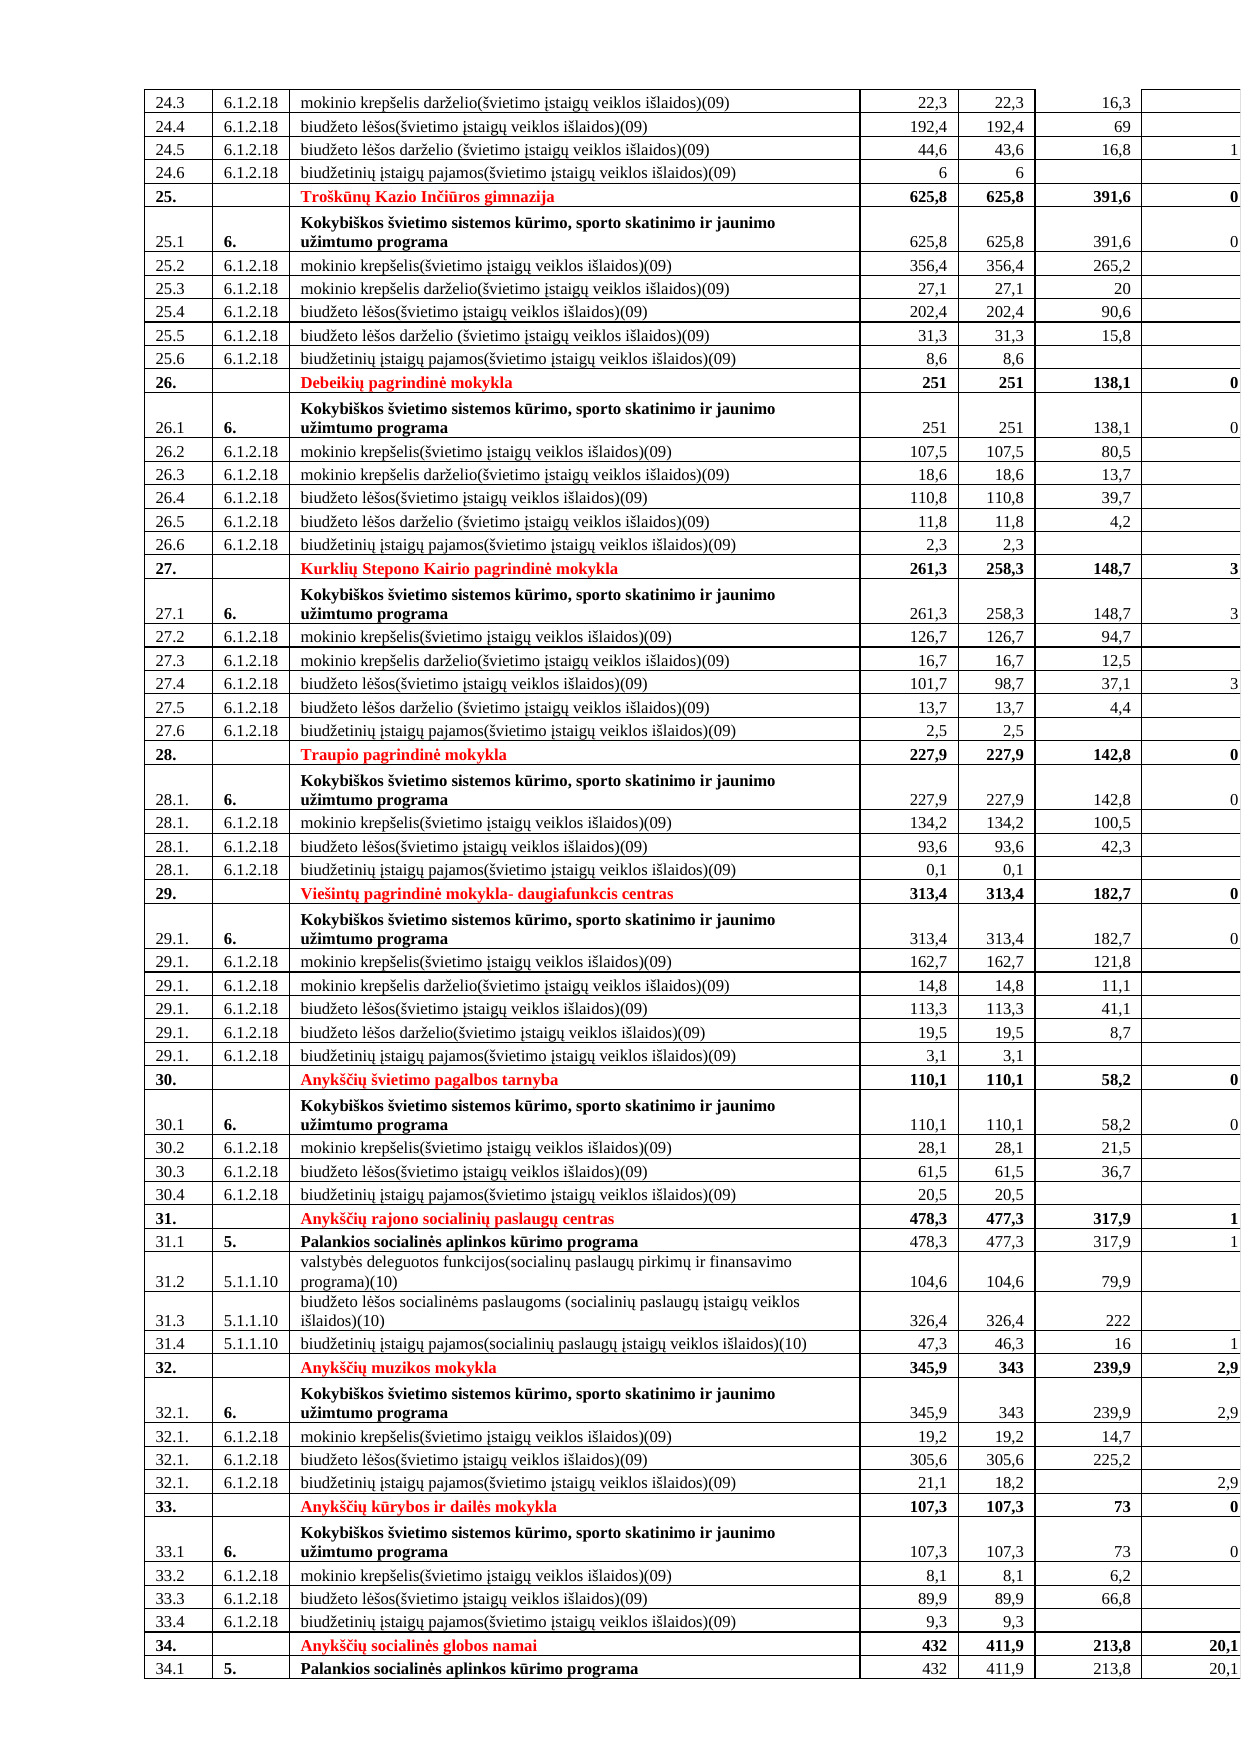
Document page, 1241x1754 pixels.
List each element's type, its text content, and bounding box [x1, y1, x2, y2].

table_cell [213, 369, 289, 392]
table_cell 345,9 [861, 1354, 958, 1377]
table_cell 25.1 [145, 207, 212, 251]
table_cell [1142, 1252, 1240, 1291]
table_cell 107,3 [861, 1517, 958, 1561]
table_cell 6.1.2.18 [213, 1159, 289, 1181]
table_cell 110,1 [861, 1090, 958, 1134]
table_cell 478,3 [861, 1229, 958, 1251]
table_cell biudžeto lėšos socialinėms paslaugoms (socialinių paslaugų įstaigų veiklos išlaidos)(10) [290, 1292, 859, 1330]
table_cell 100,5 [1036, 810, 1141, 832]
table_cell 162,7 [861, 949, 958, 971]
table_cell 239,9 [1036, 1378, 1141, 1422]
table_cell 356,4 [959, 252, 1034, 274]
table_cell biudžeto lėšos(švietimo įstaigų veiklos išlaidos)(09) [290, 1159, 859, 1181]
table_cell 14,8 [959, 973, 1034, 995]
table_cell 313,4 [959, 880, 1034, 903]
table_cell 11,1 [1036, 973, 1141, 995]
table_cell [1142, 949, 1240, 971]
table_cell 29.1. [145, 1043, 212, 1065]
table_cell 625,8 [861, 207, 958, 251]
table_cell biudžetinių įstaigų pajamos(socialinių paslaugų įstaigų veiklos išlaidos)(10) [290, 1331, 859, 1353]
table_cell 29.1. [145, 973, 212, 995]
table_cell 3,1 [861, 1043, 958, 1065]
table_cell mokinio krepšelis(švietimo įstaigų veiklos išlaidos)(09) [290, 810, 859, 832]
table_cell 33.3 [145, 1586, 212, 1608]
table_cell 58,2 [1036, 1066, 1141, 1089]
table_cell 13,7 [1036, 462, 1141, 484]
table_cell biudžeto lėšos(švietimo įstaigų veiklos išlaidos)(09) [290, 1447, 859, 1469]
table_cell 213,8 [1036, 1633, 1141, 1655]
table_cell 16 [1036, 1331, 1141, 1353]
table_cell Kokybiškos švietimo sistemos kūrimo, sporto skatinimo ir jaunimo užimtumo programa [290, 765, 859, 809]
table_cell 0 [1142, 741, 1240, 764]
table_cell biudžetinių įstaigų pajamos(švietimo įstaigų veiklos išlaidos)(09) [290, 1182, 859, 1204]
table_cell 6.1.2.18 [213, 1135, 289, 1157]
table_cell 31,3 [861, 323, 958, 345]
table_cell Traupio pagrindinė mokykla [290, 741, 859, 764]
table_cell Kokybiškos švietimo sistemos kūrimo, sporto skatinimo ir jaunimo užimtumo programa [290, 904, 859, 948]
table_cell 0 [1142, 1517, 1240, 1561]
table_cell 6.1.2.18 [213, 1182, 289, 1204]
table_cell 2,5 [861, 718, 958, 740]
table_cell 24.3 [145, 90, 212, 112]
table_cell 227,9 [959, 765, 1034, 809]
table_cell 6.1.2.18 [213, 113, 289, 136]
table_cell mokinio krepšelis(švietimo įstaigų veiklos išlaidos)(09) [290, 949, 859, 971]
table_cell 26.1 [145, 393, 212, 437]
table_cell Anykščių muzikos mokykla [290, 1354, 859, 1377]
table_cell 6.1.2.18 [213, 299, 289, 321]
table_cell 104,6 [959, 1252, 1034, 1291]
table_cell mokinio krepšelis darželio(švietimo įstaigų veiklos išlaidos)(09) [290, 90, 859, 112]
table_cell 90,6 [1036, 299, 1141, 321]
table_cell 6 [861, 160, 958, 182]
table_cell 33.1 [145, 1517, 212, 1561]
table_cell 69 [1036, 113, 1141, 136]
table_cell biudžeto lėšos darželio (švietimo įstaigų veiklos išlaidos)(09) [290, 509, 859, 531]
table_cell 28.1. [145, 810, 212, 832]
table_cell 31.4 [145, 1331, 212, 1353]
table_cell 0 [1142, 1090, 1240, 1134]
table_cell 43,6 [959, 137, 1034, 159]
table_cell Viešintų pagrindinė mokykla- daugiafunkcis centras [290, 880, 859, 903]
table_cell [1142, 834, 1240, 856]
table_cell 391,6 [1036, 184, 1141, 206]
table_cell 148,7 [1036, 579, 1141, 623]
table_cell 3 [1142, 579, 1240, 623]
table_cell Kokybiškos švietimo sistemos kūrimo, sporto skatinimo ir jaunimo užimtumo programa [290, 1378, 859, 1422]
table_cell biudžeto lėšos darželio (švietimo įstaigų veiklos išlaidos)(09) [290, 323, 859, 345]
table_cell [1142, 1292, 1240, 1330]
table_cell 305,6 [861, 1447, 958, 1469]
table_cell 6.1.2.18 [213, 1586, 289, 1608]
table_cell 101,7 [861, 671, 958, 693]
table_cell Debeikių pagrindinė mokykla [290, 369, 859, 392]
table_cell biudžeto lėšos darželio(švietimo įstaigų veiklos išlaidos)(09) [290, 1019, 859, 1042]
table_cell 30. [145, 1066, 212, 1089]
table_cell Anykščių socialinės globos namai [290, 1633, 859, 1655]
table_cell [1036, 1043, 1141, 1065]
table_cell 6.1.2.18 [213, 137, 289, 159]
table_cell 113,3 [959, 996, 1034, 1018]
table_cell 16,8 [1036, 137, 1141, 159]
table_cell biudžeto lėšos darželio (švietimo įstaigų veiklos išlaidos)(09) [290, 694, 859, 717]
table_cell mokinio krepšelis(švietimo įstaigų veiklos išlaidos)(09) [290, 1562, 859, 1584]
table_cell 6. [213, 1517, 289, 1561]
table_cell 313,4 [861, 904, 958, 948]
table_cell 225,2 [1036, 1447, 1141, 1469]
table_cell Kokybiškos švietimo sistemos kūrimo, sporto skatinimo ir jaunimo užimtumo programa [290, 393, 859, 437]
table_cell 34. [145, 1633, 212, 1655]
table_cell 11,8 [959, 509, 1034, 531]
table_cell 6.1.2.18 [213, 694, 289, 717]
table_cell 22,3 [861, 90, 958, 112]
table_cell valstybės deleguotos funkcijos(socialinų paslaugų pirkimų ir finansavimo programa)(10) [290, 1252, 859, 1291]
table_cell 41,1 [1036, 996, 1141, 1018]
table_cell 25.6 [145, 346, 212, 368]
table_cell 6.1.2.18 [213, 252, 289, 274]
table_cell 432 [861, 1633, 958, 1655]
table_cell 32. [145, 1354, 212, 1377]
table_cell 227,9 [861, 765, 958, 809]
table_cell 326,4 [959, 1292, 1034, 1330]
table_cell [1142, 532, 1240, 554]
table_cell biudžetinių įstaigų pajamos(švietimo įstaigų veiklos išlaidos)(09) [290, 1609, 859, 1631]
table_cell 2,9 [1142, 1354, 1240, 1377]
table_cell 192,4 [861, 113, 958, 136]
table_cell mokinio krepšelis(švietimo įstaigų veiklos išlaidos)(09) [290, 1423, 859, 1446]
table_cell 0,1 [959, 857, 1034, 879]
table_cell 27.1 [145, 579, 212, 623]
table_cell 27.4 [145, 671, 212, 693]
table_cell [1036, 718, 1141, 740]
table_cell 356,4 [861, 252, 958, 274]
table_cell 2,9 [1142, 1378, 1240, 1422]
table_cell 261,3 [861, 579, 958, 623]
table_cell 6,2 [1036, 1562, 1141, 1584]
table_cell 66,8 [1036, 1586, 1141, 1608]
table_cell Kurklių Stepono Kairio pagrindinė mokykla [290, 555, 859, 578]
table_cell 239,9 [1036, 1354, 1141, 1377]
table_cell 89,9 [861, 1586, 958, 1608]
table_cell 39,7 [1036, 485, 1141, 507]
table_cell 134,2 [861, 810, 958, 832]
table_cell 222 [1036, 1292, 1141, 1330]
table_cell 6. [213, 1378, 289, 1422]
table_cell 213,8 [1036, 1656, 1141, 1678]
table_cell 6.1.2.18 [213, 1562, 289, 1584]
table_cell 18,6 [861, 462, 958, 484]
table_cell 182,7 [1036, 880, 1141, 903]
table_cell 6.1.2.18 [213, 532, 289, 554]
table_cell biudžetinių įstaigų pajamos(švietimo įstaigų veiklos išlaidos)(09) [290, 532, 859, 554]
table_cell 28. [145, 741, 212, 764]
table_cell 26.6 [145, 532, 212, 554]
table_cell 9,3 [861, 1609, 958, 1631]
table_cell 27.3 [145, 648, 212, 670]
table_cell 110,8 [861, 485, 958, 507]
table_cell [1036, 1182, 1141, 1204]
table_cell biudžetinių įstaigų pajamos(švietimo įstaigų veiklos išlaidos)(09) [290, 1470, 859, 1492]
table_cell 313,4 [959, 904, 1034, 948]
table_cell biudžeto lėšos darželio (švietimo įstaigų veiklos išlaidos)(09) [290, 137, 859, 159]
table_cell 6.1.2.18 [213, 1609, 289, 1631]
table_cell [213, 741, 289, 764]
table_cell 6. [213, 904, 289, 948]
table_cell 19,5 [861, 1019, 958, 1042]
table_cell mokinio krepšelis(švietimo įstaigų veiklos išlaidos)(09) [290, 438, 859, 461]
table_cell [213, 1494, 289, 1516]
table_cell 19,5 [959, 1019, 1034, 1042]
table_cell biudžetinių įstaigų pajamos(švietimo įstaigų veiklos išlaidos)(09) [290, 160, 859, 182]
table_cell [1142, 1586, 1240, 1608]
table_cell [1142, 1562, 1240, 1584]
table_cell 251 [861, 393, 958, 437]
table_cell 1 [1142, 1229, 1240, 1251]
table_cell 343 [959, 1378, 1034, 1422]
table_cell mokinio krepšelis darželio(švietimo įstaigų veiklos išlaidos)(09) [290, 462, 859, 484]
table_cell 4,2 [1036, 509, 1141, 531]
table_cell 6.1.2.18 [213, 276, 289, 298]
table_cell [1142, 648, 1240, 670]
table_cell biudžeto lėšos(švietimo įstaigų veiklos išlaidos)(09) [290, 113, 859, 136]
table_cell 134,2 [959, 810, 1034, 832]
table_cell 19,2 [861, 1423, 958, 1446]
table_cell 28.1. [145, 765, 212, 809]
table_cell 6.1.2.18 [213, 1423, 289, 1446]
table_cell 258,3 [959, 579, 1034, 623]
table_cell 27. [145, 555, 212, 578]
table_cell 14,7 [1036, 1423, 1141, 1446]
table_cell 6.1.2.18 [213, 462, 289, 484]
table_cell 251 [861, 369, 958, 392]
table_cell [1142, 113, 1240, 136]
table_cell 16,7 [959, 648, 1034, 670]
table_cell [1142, 1182, 1240, 1204]
table_cell [213, 555, 289, 578]
table_cell 79,9 [1036, 1252, 1141, 1291]
table_cell 16,3 [1036, 89, 1141, 112]
table_cell 93,6 [861, 834, 958, 856]
table_cell Troškūnų Kazio Inčiūros gimnazija [290, 184, 859, 206]
table_cell [1142, 509, 1240, 531]
table_cell 47,3 [861, 1331, 958, 1353]
table_cell 313,4 [861, 880, 958, 903]
table_cell 182,7 [1036, 904, 1141, 948]
table_cell [1142, 1043, 1240, 1065]
table_cell 1 [1142, 1331, 1240, 1353]
table_cell 227,9 [861, 741, 958, 764]
table_cell 31.3 [145, 1292, 212, 1330]
table_cell [1142, 1019, 1240, 1042]
table_cell 107,5 [959, 438, 1034, 461]
table_cell 5. [213, 1656, 289, 1678]
table_cell 6.1.2.18 [213, 996, 289, 1018]
table_cell 44,6 [861, 137, 958, 159]
table_cell 24.5 [145, 137, 212, 159]
table_cell 2,5 [959, 718, 1034, 740]
table_cell 6.1.2.18 [213, 624, 289, 646]
table_cell 21,1 [861, 1470, 958, 1492]
table_cell 29. [145, 880, 212, 903]
table_cell biudžeto lėšos(švietimo įstaigų veiklos išlaidos)(09) [290, 1586, 859, 1608]
table_cell [1142, 299, 1240, 321]
table_cell Anykščių rajono socialinių paslaugų centras [290, 1205, 859, 1228]
table_cell biudžetinių įstaigų pajamos(švietimo įstaigų veiklos išlaidos)(09) [290, 718, 859, 740]
table_cell 6.1.2.18 [213, 1043, 289, 1065]
table_cell 126,7 [959, 624, 1034, 646]
table_cell 6.1.2.18 [213, 857, 289, 879]
table_cell mokinio krepšelis darželio(švietimo įstaigų veiklos išlaidos)(09) [290, 973, 859, 995]
table_cell 305,6 [959, 1447, 1034, 1469]
table_cell [1142, 718, 1240, 740]
table_cell 32.1. [145, 1378, 212, 1422]
table_cell 110,1 [861, 1066, 958, 1089]
table_cell [1142, 90, 1240, 112]
table_cell 432 [861, 1656, 958, 1678]
table_cell 6.1.2.18 [213, 1447, 289, 1469]
table_cell 58,2 [1036, 1090, 1141, 1134]
table_cell 20,1 [1142, 1633, 1240, 1655]
table_cell mokinio krepšelis(švietimo įstaigų veiklos išlaidos)(09) [290, 624, 859, 646]
table_cell biudžeto lėšos(švietimo įstaigų veiklos išlaidos)(09) [290, 996, 859, 1018]
table_cell 31,3 [959, 323, 1034, 345]
table_cell 0 [1142, 393, 1240, 437]
table_cell 6.1.2.18 [213, 834, 289, 856]
table_cell 26.3 [145, 462, 212, 484]
table_cell 46,3 [959, 1331, 1034, 1353]
table_cell 625,8 [861, 184, 958, 206]
table_cell 29.1. [145, 904, 212, 948]
table_cell [213, 1633, 289, 1655]
table_cell 6.1.2.18 [213, 90, 289, 112]
table_cell 30.4 [145, 1182, 212, 1204]
table_cell 121,8 [1036, 949, 1141, 971]
table_cell 34.1 [145, 1656, 212, 1678]
table_cell 107,3 [959, 1494, 1034, 1516]
table_cell 61,5 [861, 1159, 958, 1181]
table_cell 0 [1142, 1066, 1240, 1089]
table_cell biudžeto lėšos(švietimo įstaigų veiklos išlaidos)(09) [290, 834, 859, 856]
table_cell 6.1.2.18 [213, 323, 289, 345]
table_cell 202,4 [861, 299, 958, 321]
table_cell 6.1.2.18 [213, 346, 289, 368]
table_cell 6.1.2.18 [213, 1019, 289, 1042]
table_cell 31.2 [145, 1252, 212, 1291]
table_cell 89,9 [959, 1586, 1034, 1608]
table_cell 18,6 [959, 462, 1034, 484]
table_cell 126,7 [861, 624, 958, 646]
table_cell biudžetinių įstaigų pajamos(švietimo įstaigų veiklos išlaidos)(09) [290, 1043, 859, 1065]
table_cell 113,3 [861, 996, 958, 1018]
table_cell 3,1 [959, 1043, 1034, 1065]
table_cell [1142, 1159, 1240, 1181]
table_cell 6. [213, 393, 289, 437]
table_cell 6. [213, 207, 289, 251]
table_cell 33.2 [145, 1562, 212, 1584]
table_cell 20,5 [861, 1182, 958, 1204]
table_cell 0 [1142, 1494, 1240, 1516]
table_cell 21,5 [1036, 1135, 1141, 1157]
table_cell 265,2 [1036, 252, 1141, 274]
table_cell [1142, 252, 1240, 274]
table_cell 29.1. [145, 1019, 212, 1042]
table_cell 8,1 [959, 1562, 1034, 1584]
table_cell 24.4 [145, 113, 212, 136]
table_cell 6.1.2.18 [213, 438, 289, 461]
table_cell 32.1. [145, 1447, 212, 1469]
table_cell 8,6 [959, 346, 1034, 368]
table_cell 2,3 [861, 532, 958, 554]
table_cell 28.1. [145, 834, 212, 856]
table_cell 104,6 [861, 1252, 958, 1291]
table_cell 227,9 [959, 741, 1034, 764]
table_cell 5. [213, 1229, 289, 1251]
table_cell 2,3 [959, 532, 1034, 554]
table_cell 93,6 [959, 834, 1034, 856]
table_cell [1142, 323, 1240, 345]
table_cell 28.1. [145, 857, 212, 879]
table_cell 107,3 [861, 1494, 958, 1516]
table_cell 251 [959, 393, 1034, 437]
table_cell 18,2 [959, 1470, 1034, 1492]
table_cell [1142, 857, 1240, 879]
table_cell 411,9 [959, 1633, 1034, 1655]
table_cell 13,7 [959, 694, 1034, 717]
table_cell [1142, 694, 1240, 717]
table_cell 0,1 [861, 857, 958, 879]
table_cell 27.5 [145, 694, 212, 717]
table_cell Anykščių kūrybos ir dailės mokykla [290, 1494, 859, 1516]
table_cell 5.1.1.10 [213, 1331, 289, 1353]
table_cell 478,3 [861, 1205, 958, 1228]
table_cell 61,5 [959, 1159, 1034, 1181]
table_cell 2,9 [1142, 1470, 1240, 1492]
table_cell 24.6 [145, 160, 212, 182]
table_cell [1036, 857, 1141, 879]
table_cell 33. [145, 1494, 212, 1516]
table_cell 1 [1142, 137, 1240, 159]
table_cell 31. [145, 1205, 212, 1228]
table_cell 26. [145, 369, 212, 392]
table_cell 6.1.2.18 [213, 509, 289, 531]
table_cell 138,1 [1036, 369, 1141, 392]
table_cell 6.1.2.18 [213, 671, 289, 693]
table_cell [1142, 438, 1240, 461]
table_cell 6.1.2.18 [213, 648, 289, 670]
table_cell 0 [1142, 369, 1240, 392]
table_cell 16,7 [861, 648, 958, 670]
table_cell 26.5 [145, 509, 212, 531]
table_cell 37,1 [1036, 671, 1141, 693]
table_cell 192,4 [959, 113, 1034, 136]
table_cell 14,8 [861, 973, 958, 995]
table_cell 25.2 [145, 252, 212, 274]
table_cell [1036, 532, 1141, 554]
table_cell 6.1.2.18 [213, 810, 289, 832]
table_cell [1142, 485, 1240, 507]
table_cell 98,7 [959, 671, 1034, 693]
table_cell [1142, 1423, 1240, 1446]
table_cell 4,4 [1036, 694, 1141, 717]
table_cell 11,8 [861, 509, 958, 531]
table_cell Kokybiškos švietimo sistemos kūrimo, sporto skatinimo ir jaunimo užimtumo programa [290, 579, 859, 623]
table_cell 8,6 [861, 346, 958, 368]
table_cell 625,8 [959, 184, 1034, 206]
table_cell 317,9 [1036, 1229, 1141, 1251]
table_cell 13,7 [861, 694, 958, 717]
table_cell 20,5 [959, 1182, 1034, 1204]
table_cell 36,7 [1036, 1159, 1141, 1181]
table_cell biudžetinių įstaigų pajamos(švietimo įstaigų veiklos išlaidos)(09) [290, 857, 859, 879]
table_cell [1036, 1470, 1141, 1492]
table_cell 29.1. [145, 949, 212, 971]
table_cell 110,1 [959, 1090, 1034, 1134]
table_cell 0 [1142, 904, 1240, 948]
table_cell [1142, 1609, 1240, 1631]
table_cell 15,8 [1036, 323, 1141, 345]
table_cell 20,1 [1142, 1656, 1240, 1678]
table_cell 3 [1142, 555, 1240, 578]
table_cell 1 [1142, 1205, 1240, 1228]
table_cell 30.3 [145, 1159, 212, 1181]
table_cell 25.5 [145, 323, 212, 345]
table_cell 32.1. [145, 1470, 212, 1492]
table_cell 32.1. [145, 1423, 212, 1446]
table_cell [213, 1066, 289, 1089]
table_cell 73 [1036, 1517, 1141, 1561]
table_cell 9,3 [959, 1609, 1034, 1631]
table_cell 391,6 [1036, 207, 1141, 251]
table_cell mokinio krepšelis darželio(švietimo įstaigų veiklos išlaidos)(09) [290, 276, 859, 298]
table_cell 33.4 [145, 1609, 212, 1631]
table_cell 411,9 [959, 1656, 1034, 1678]
table_cell Kokybiškos švietimo sistemos kūrimo, sporto skatinimo ir jaunimo užimtumo programa [290, 1090, 859, 1134]
table_cell [213, 880, 289, 903]
table_cell [213, 184, 289, 206]
table_cell [1142, 810, 1240, 832]
table_cell 25. [145, 184, 212, 206]
table_cell 110,8 [959, 485, 1034, 507]
table_cell [1036, 346, 1141, 368]
table_cell 6. [213, 579, 289, 623]
table_cell 25.3 [145, 276, 212, 298]
table_cell biudžeto lėšos(švietimo įstaigų veiklos išlaidos)(09) [290, 671, 859, 693]
table_cell 27.2 [145, 624, 212, 646]
table_cell 0 [1142, 765, 1240, 809]
table_cell 343 [959, 1354, 1034, 1377]
table_cell Anykščių švietimo pagalbos tarnyba [290, 1066, 859, 1089]
table_cell 261,3 [861, 555, 958, 578]
table_cell 142,8 [1036, 741, 1141, 764]
table_cell [1142, 276, 1240, 298]
table_cell 5.1.1.10 [213, 1292, 289, 1330]
table_cell 8,7 [1036, 1019, 1141, 1042]
table_cell [213, 1354, 289, 1377]
table_cell 6. [213, 1090, 289, 1134]
table_cell [1142, 996, 1240, 1018]
table_cell 317,9 [1036, 1205, 1141, 1228]
table_cell [1142, 346, 1240, 368]
table_cell 27.6 [145, 718, 212, 740]
table_cell Palankios socialinės aplinkos kūrimo programa [290, 1656, 859, 1678]
table_cell 28,1 [861, 1135, 958, 1157]
table_cell [1142, 462, 1240, 484]
table_cell 8,1 [861, 1562, 958, 1584]
table_cell 31.1 [145, 1229, 212, 1251]
table_cell 162,7 [959, 949, 1034, 971]
table_cell 12,5 [1036, 648, 1141, 670]
table_cell 28,1 [959, 1135, 1034, 1157]
table_cell 26.4 [145, 485, 212, 507]
table_cell 27,1 [959, 276, 1034, 298]
table_cell 107,3 [959, 1517, 1034, 1561]
table_cell mokinio krepšelis darželio(švietimo įstaigų veiklos išlaidos)(09) [290, 648, 859, 670]
table_cell 6.1.2.18 [213, 485, 289, 507]
table_cell 258,3 [959, 555, 1034, 578]
table_cell 73 [1036, 1494, 1141, 1516]
table_cell 6.1.2.18 [213, 973, 289, 995]
table_cell 30.1 [145, 1090, 212, 1134]
table_cell mokinio krepšelis(švietimo įstaigų veiklos išlaidos)(09) [290, 1135, 859, 1157]
table_cell 94,7 [1036, 624, 1141, 646]
table_cell [213, 1205, 289, 1228]
table_cell 3 [1142, 671, 1240, 693]
table_cell 26.2 [145, 438, 212, 461]
table_cell 80,5 [1036, 438, 1141, 461]
table_cell 5.1.1.10 [213, 1252, 289, 1291]
table_cell 27,1 [861, 276, 958, 298]
table_cell [1142, 1447, 1240, 1469]
table_cell 142,8 [1036, 765, 1141, 809]
table_cell 0 [1142, 207, 1240, 251]
table_cell 326,4 [861, 1292, 958, 1330]
table_cell 138,1 [1036, 393, 1141, 437]
table_cell 251 [959, 369, 1034, 392]
table_cell 30.2 [145, 1135, 212, 1157]
table_cell biudžeto lėšos(švietimo įstaigų veiklos išlaidos)(09) [290, 485, 859, 507]
table_cell 6. [213, 765, 289, 809]
table_cell 110,1 [959, 1066, 1034, 1089]
table_cell 202,4 [959, 299, 1034, 321]
table_cell [1142, 624, 1240, 646]
table_cell biudžeto lėšos(švietimo įstaigų veiklos išlaidos)(09) [290, 299, 859, 321]
table_cell 42,3 [1036, 834, 1141, 856]
table_cell [1142, 160, 1240, 182]
table_cell 6.1.2.18 [213, 949, 289, 971]
table_cell 148,7 [1036, 555, 1141, 578]
table_cell [1142, 973, 1240, 995]
table_cell [1036, 160, 1141, 182]
table_cell 6 [959, 160, 1034, 182]
table_cell 6.1.2.18 [213, 1470, 289, 1492]
table_cell 22,3 [959, 90, 1034, 112]
table_cell 477,3 [959, 1205, 1034, 1228]
table_cell Kokybiškos švietimo sistemos kūrimo, sporto skatinimo ir jaunimo užimtumo programa [290, 1517, 859, 1561]
table_cell Kokybiškos švietimo sistemos kūrimo, sporto skatinimo ir jaunimo užimtumo programa [290, 207, 859, 251]
table_cell 625,8 [959, 207, 1034, 251]
table_cell biudžetinių įstaigų pajamos(švietimo įstaigų veiklos išlaidos)(09) [290, 346, 859, 368]
table_cell 20 [1036, 276, 1141, 298]
table_cell [1142, 1135, 1240, 1157]
table_cell 0 [1142, 184, 1240, 206]
table_cell 25.4 [145, 299, 212, 321]
table_cell 477,3 [959, 1229, 1034, 1251]
table_cell mokinio krepšelis(švietimo įstaigų veiklos išlaidos)(09) [290, 252, 859, 274]
table_cell Palankios socialinės aplinkos kūrimo programa [290, 1229, 859, 1251]
table_cell 6.1.2.18 [213, 718, 289, 740]
table_cell 345,9 [861, 1378, 958, 1422]
table_cell 19,2 [959, 1423, 1034, 1446]
table_cell 107,5 [861, 438, 958, 461]
table_cell 29.1. [145, 996, 212, 1018]
table_cell 0 [1142, 880, 1240, 903]
table_cell 6.1.2.18 [213, 160, 289, 182]
table_cell [1036, 1609, 1141, 1631]
